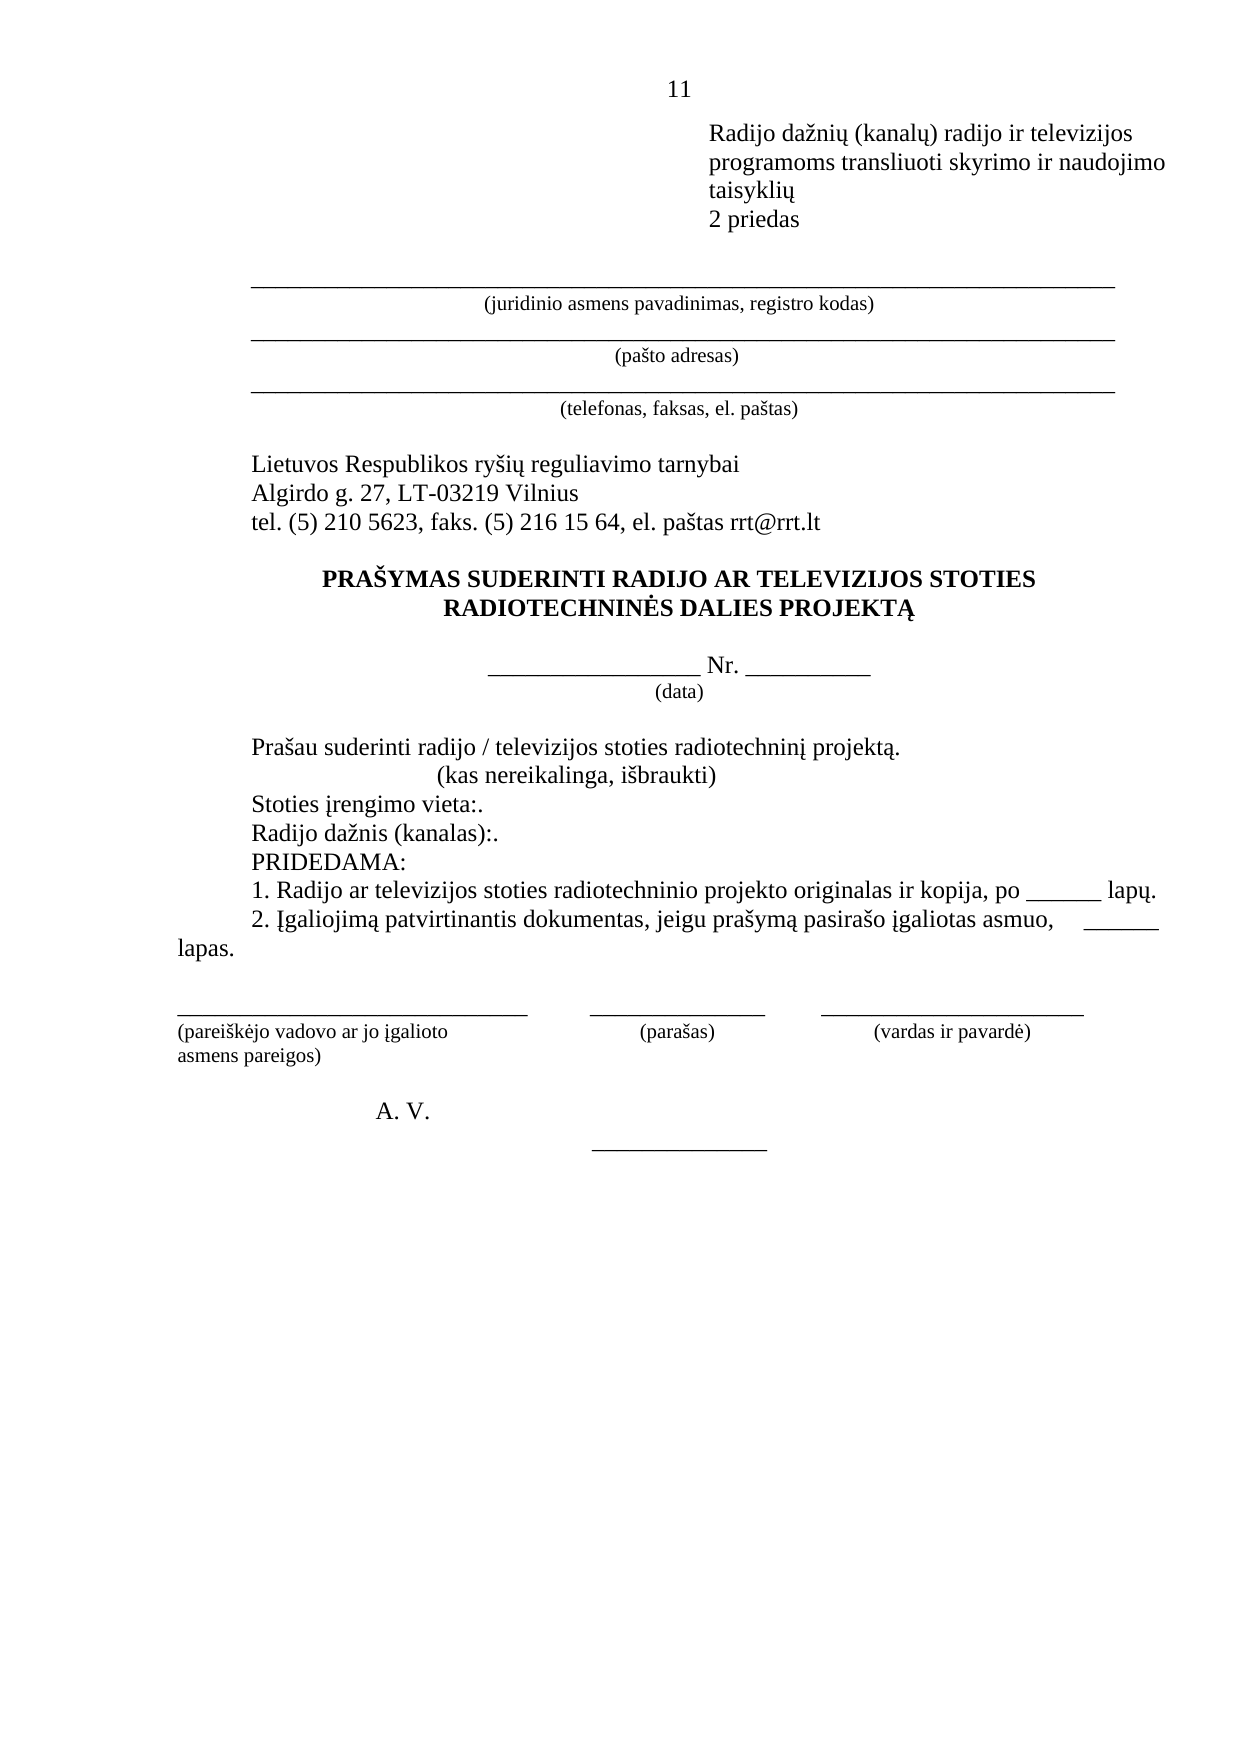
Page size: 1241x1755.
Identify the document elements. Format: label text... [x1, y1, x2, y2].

text Algirdo g. 27, LT-03219 Vilnius [177, 478, 1181, 507]
text ____________________________ ______________ _____________________ [177, 991, 1181, 1019]
text (data) [177, 679, 1181, 703]
text asmens pareigos) [177, 1043, 1181, 1067]
text tel. (5) 210 5623, faks. (5) 216 15 64, el. paštas rrt@rrt.lt [177, 507, 1181, 535]
text Stoties įrengimo vieta:. [177, 789, 1181, 818]
text ______________ [177, 1125, 1181, 1154]
text 1. Radijo ar televizijos stoties radiotechninio projekto originalas ir kopija, po ______ lapų. [177, 876, 1181, 904]
text Radijo dažnių (kanalų) radijo ir televizijos [702, 118, 1181, 147]
text (kas nereikalinga, išbraukti) [363, 761, 1181, 789]
text (pašto adresas) [177, 343, 1181, 367]
text taisyklių [177, 176, 1181, 204]
text RADIOTECHNINĖS DALIES PROJEKTĄ [177, 593, 1181, 622]
text (telefonas, faksas, el. paštas) [177, 396, 1181, 420]
text 2 priedas [177, 204, 1181, 233]
text A. V. [177, 1096, 1181, 1125]
text programoms transliuoti skyrimo ir naudojimo [177, 147, 1181, 176]
text Prašau suderinti radijo / televizijos stoties radiotechninį projektą. [177, 732, 1181, 761]
text (juridinio asmens pavadinimas, registro kodas) [177, 291, 1181, 315]
text (pareiškėjo vadovo ar jo įgalioto (parašas) (vardas ir pavardė) [177, 1019, 1181, 1043]
text PRIDEDAMA: [177, 847, 1181, 876]
text PRAŠYMAS SUDERINTI RADIJO AR TELEVIZIJOS STOTIES [177, 564, 1181, 593]
text 2. Įgaliojimą patvirtinantis dokumentas, jeigu prašymą pasirašo įgaliotas asmuo, ______ lapas. [177, 904, 1181, 962]
text Radijo dažnis (kanalas):. [177, 818, 1181, 847]
text _________________ Nr. __________ [177, 650, 1181, 679]
text Lietuvos Respublikos ryšių reguliavimo tarnybai [177, 449, 1181, 478]
